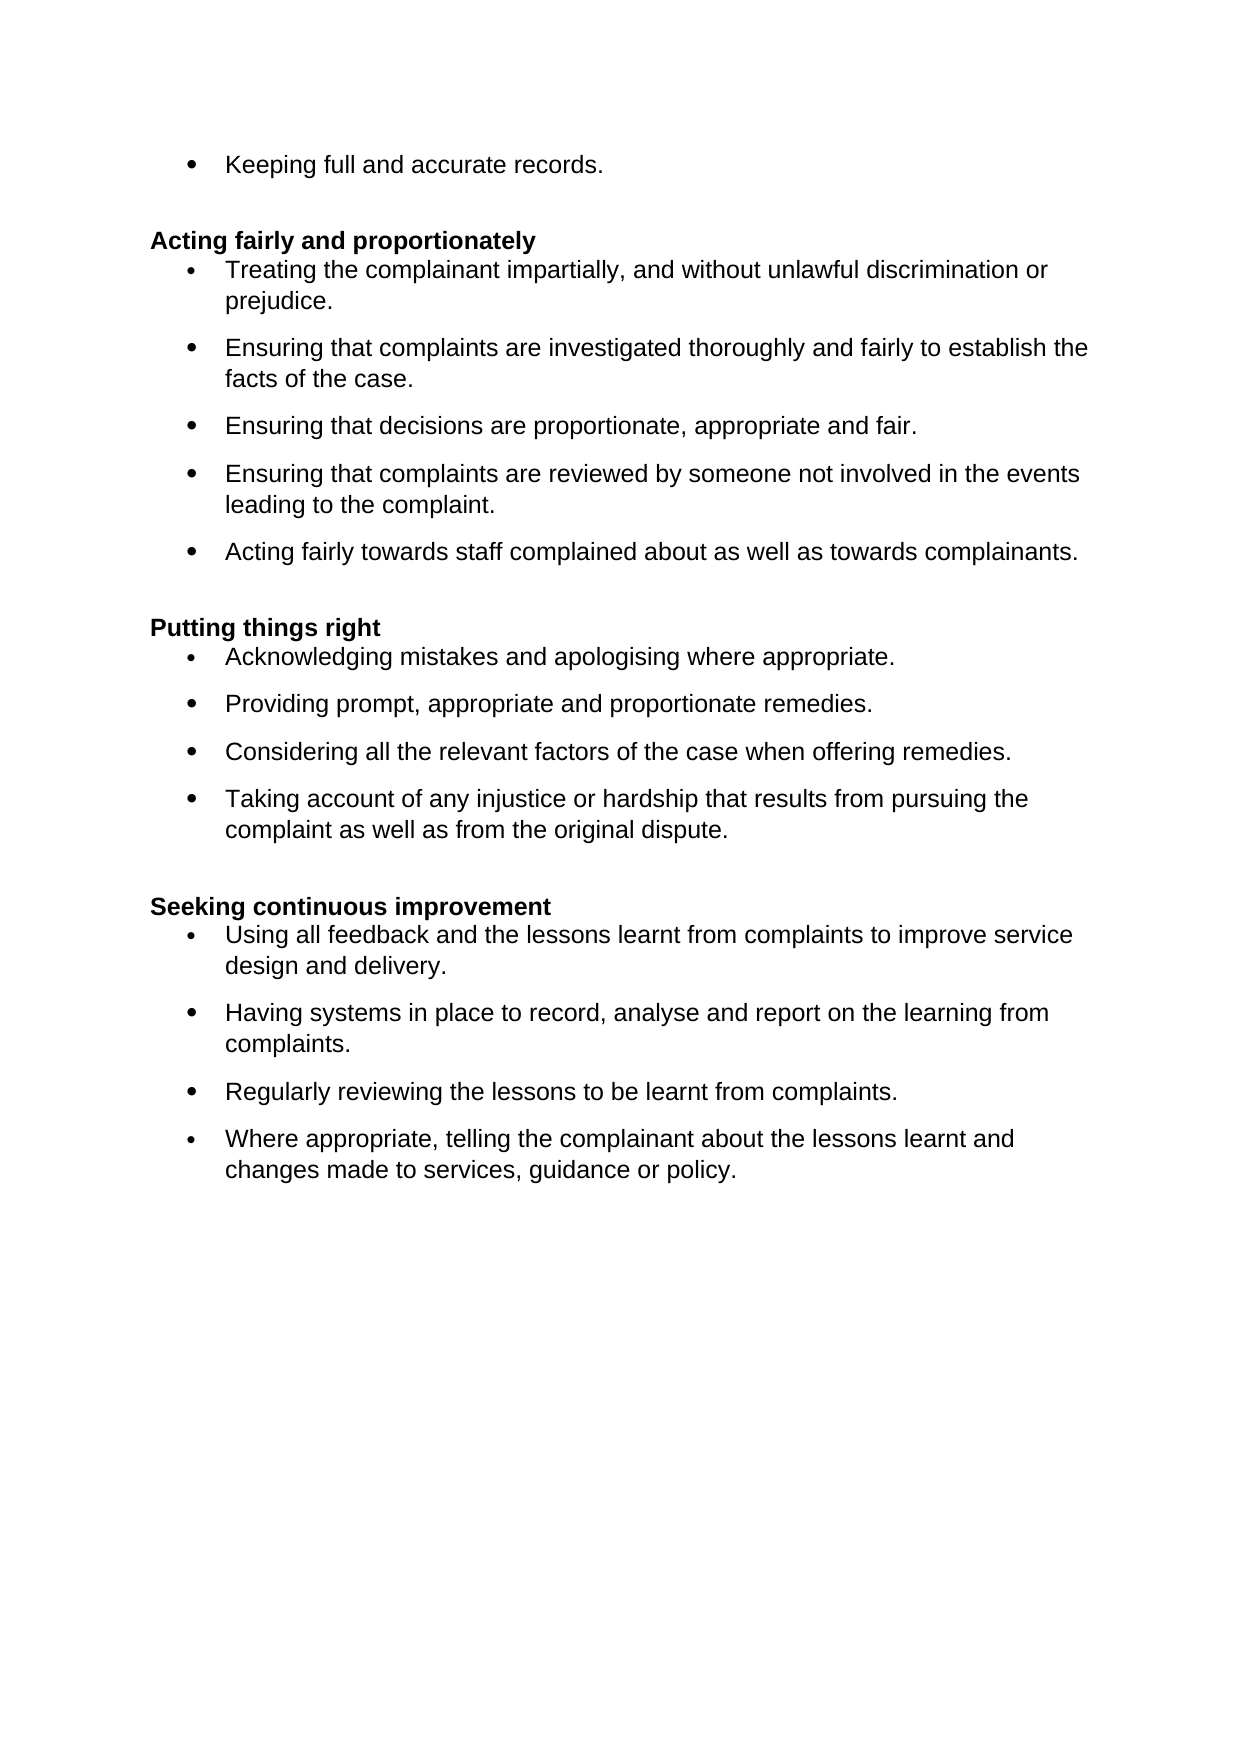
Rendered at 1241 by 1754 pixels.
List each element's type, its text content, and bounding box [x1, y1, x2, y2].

text Seeking continuous improvement [150, 891, 1090, 920]
list Providing prompt, appropriate and proportionate remedies. [187, 689, 1090, 718]
list Ensuring that complaints are investigated thoroughly and fairly to establish the facts of the case. [187, 333, 1090, 393]
list Ensuring that complaints are reviewed by someone not involved in the events leading to the complaint. [187, 459, 1090, 518]
list Taking account of any injustice or hardship that results from pursuing the complaint as well as from the original dispute. [187, 784, 1090, 844]
list Acknowledging mistakes and apologising where appropriate. [187, 642, 1090, 671]
list Ensuring that decisions are proportionate, appropriate and fair. [187, 411, 1090, 440]
list Using all feedback and the lessons learnt from complaints to improve service design and delivery. [187, 920, 1090, 980]
list Acting fairly towards staff complained about as well as towards complainants. [187, 537, 1090, 566]
list Keeping full and accurate records. [187, 150, 1090, 179]
list Considering all the relevant factors of the case when offering remedies. [187, 737, 1090, 766]
list Treating the complainant impartially, and without unlawful discrimination or prejudice. [187, 255, 1090, 314]
list Having systems in place to record, analyse and report on the learning from complaints. [187, 998, 1090, 1058]
text Putting things right [150, 613, 1090, 642]
list Where appropriate, telling the complainant about the lessons learnt and changes made to services, guidance or policy. [187, 1124, 1090, 1183]
list Regularly reviewing the lessons to be learnt from complaints. [187, 1077, 1090, 1105]
text Acting fairly and proportionately [150, 226, 1090, 255]
